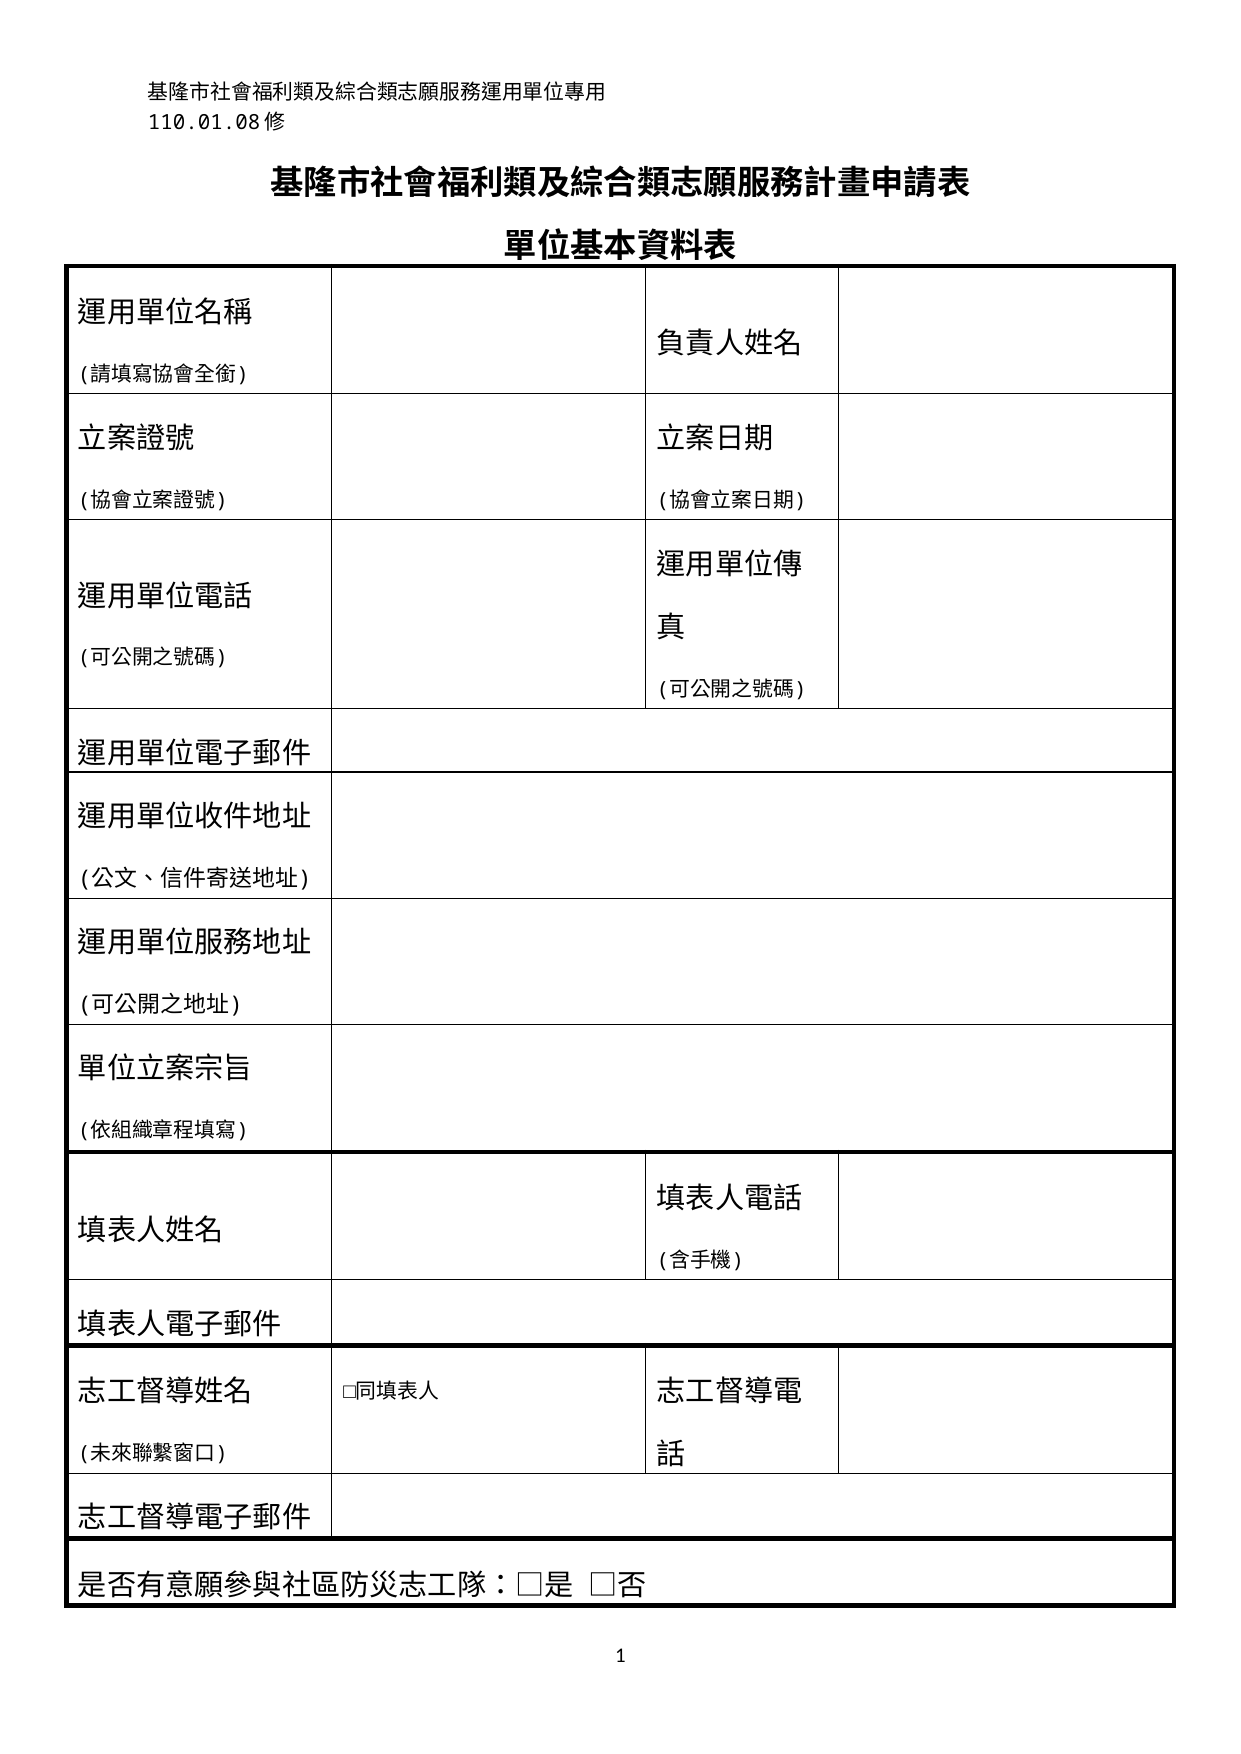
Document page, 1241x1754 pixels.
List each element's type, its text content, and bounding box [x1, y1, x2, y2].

table_cell 運用單位電子郵件 [69, 709, 331, 771]
table_cell 志工督導電子郵件 [69, 1474, 331, 1536]
table_cell [839, 394, 1172, 519]
table_header [839, 268, 1172, 393]
table_cell 填表人電子郵件 [69, 1280, 331, 1343]
text 基隆市社會福利類及綜合類志願服務計畫申請表 [148, 139, 1092, 201]
table_cell 志工督導電話 [646, 1348, 838, 1472]
table_cell 單位立案宗旨 (依組織章程填寫) [69, 1025, 331, 1149]
table_cell [332, 1025, 1172, 1149]
table_header [332, 268, 645, 393]
table_cell 填表人電話 (含手機) [646, 1154, 838, 1279]
table_cell 填表人姓名 [69, 1154, 331, 1279]
table_cell 運用單位電話 (可公開之號碼) [69, 520, 331, 708]
table_cell [839, 1154, 1172, 1279]
table_cell [332, 773, 1172, 897]
table_cell [332, 899, 1172, 1023]
table_cell 立案日期 (協會立案日期) [646, 394, 838, 519]
table_cell [332, 520, 645, 708]
table_cell 運用單位傳真 (可公開之號碼) [646, 520, 838, 708]
table_header 負責人姓名 [646, 268, 838, 393]
table_cell [839, 1348, 1172, 1472]
table_cell [332, 1280, 1172, 1343]
table_cell 是否有意願參與社區防災志工隊：□是 □否 [69, 1541, 1172, 1603]
table_cell [332, 1154, 645, 1279]
table_cell [839, 520, 1172, 708]
table_cell 運用單位服務地址 (可公開之地址) [69, 899, 331, 1023]
table_cell 志工督導姓名 (未來聯繫窗口) [69, 1348, 331, 1472]
table_header 運用單位名稱 (請填寫協會全銜) [69, 268, 331, 393]
table_cell □同填表人 [332, 1348, 645, 1472]
table_cell [332, 394, 645, 519]
table_cell [332, 1474, 1172, 1536]
table_cell [332, 709, 1172, 771]
table_cell 運用單位收件地址 (公文、信件寄送地址) [69, 773, 331, 897]
table_cell 立案證號 (協會立案證號) [69, 394, 331, 519]
text 單位基本資料表 [148, 201, 1092, 264]
